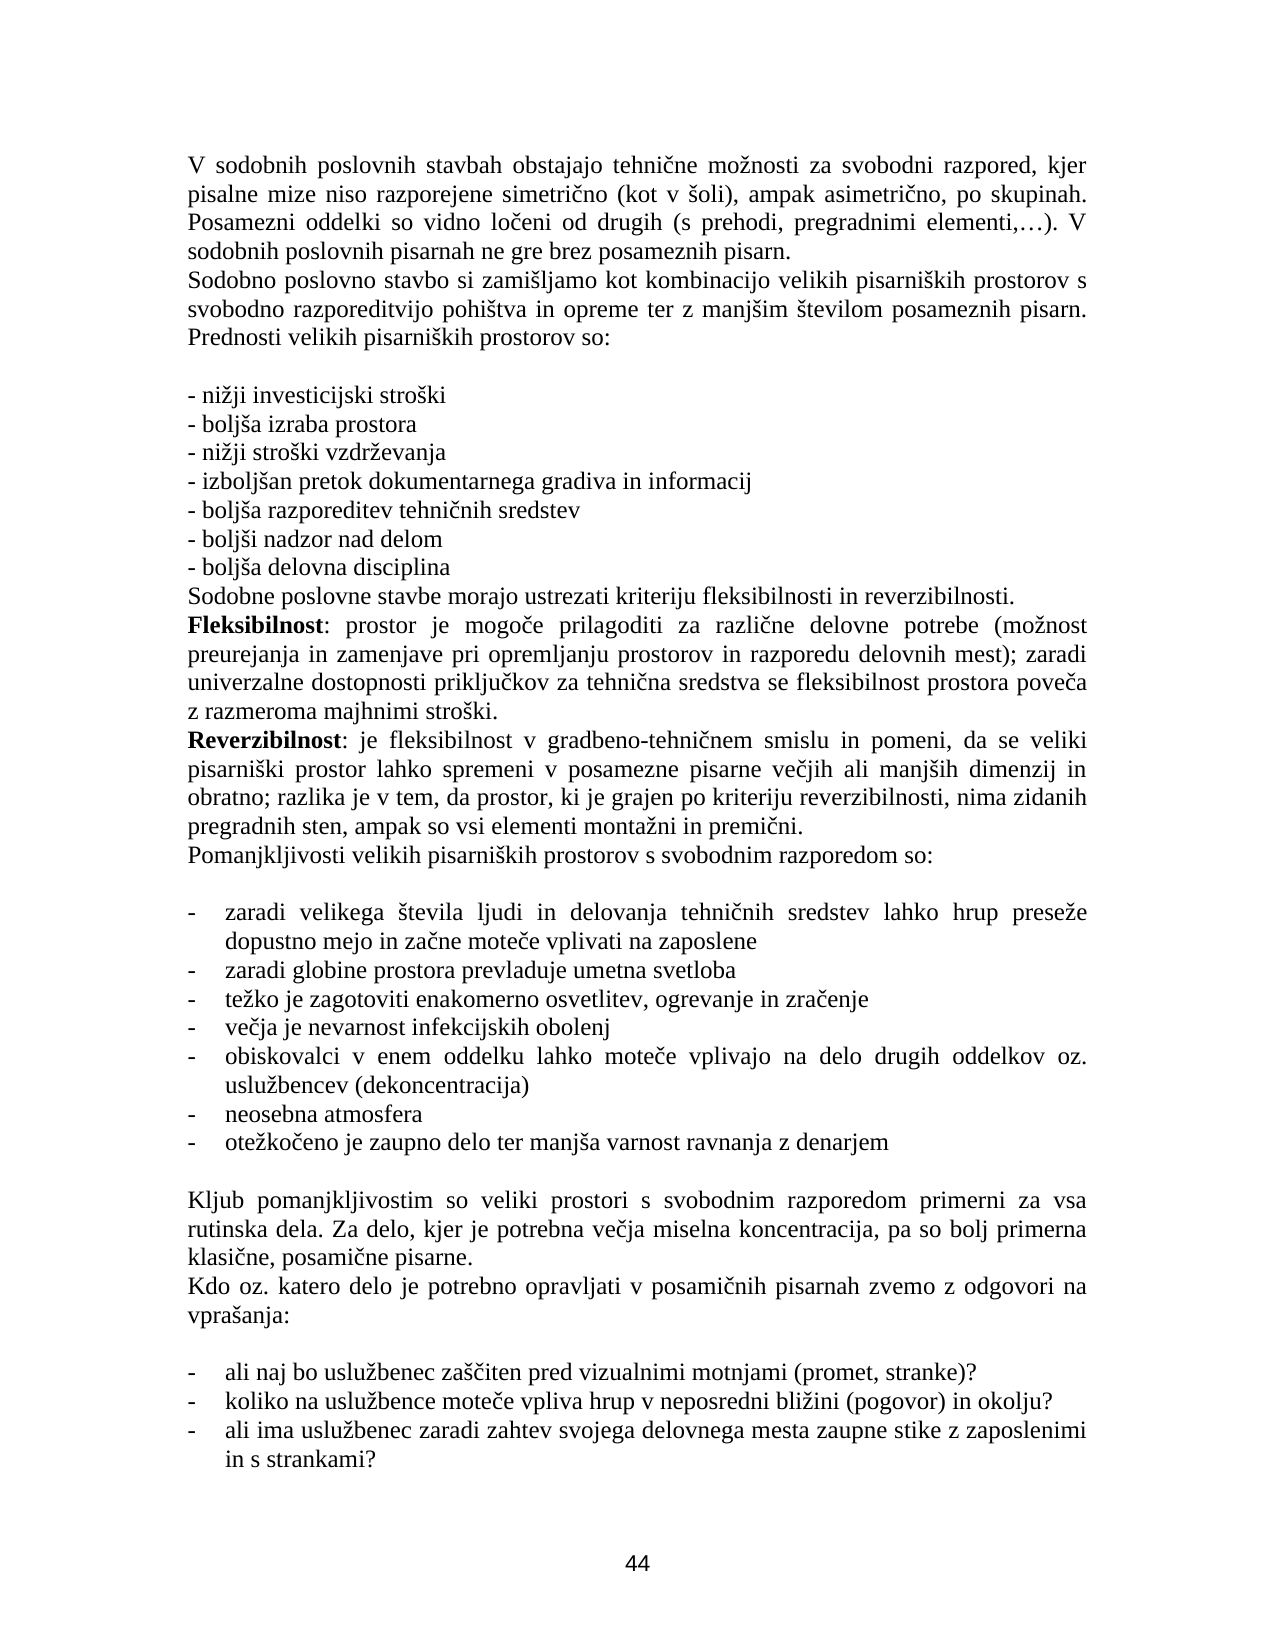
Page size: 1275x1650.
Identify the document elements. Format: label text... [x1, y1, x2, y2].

text Kljub pomanjkljivostim so veliki prostori s svobodnim razporedom primerni za vsa rutinska dela. Za delo, kjer je potrebna večja miselna koncentracija, pa so bolj primerna klasične, posamične pisarne. [187, 1185, 1088, 1271]
text - boljša izraba prostora [187, 409, 1088, 437]
text - nižji investicijski stroški [187, 380, 1088, 409]
text - boljši nadzor nad delom [187, 524, 1088, 552]
text Reverzibilnost: je fleksibilnost v gradbeno-tehničnem smislu in pomeni, da se veliki pisarniški prostor lahko spremeni v posamezne pisarne večjih ali manjših dimenzij in obratno; razlika je v tem, da prostor, ki je grajen po kriteriju reverzibilnosti, nima zidanih pregradnih sten, ampak so vsi elementi montažni in premični. [187, 725, 1088, 840]
list obiskovalci v enem oddelku lahko moteče vplivajo na delo drugih oddelkov oz. uslužbencev (dekoncentracija) [187, 1041, 1088, 1099]
text - nižji stroški vzdrževanja [187, 437, 1088, 466]
list težko je zagotoviti enakomerno osvetlitev, ogrevanje in zračenje [187, 984, 1088, 1012]
text Fleksibilnost: prostor je mogoče prilagoditi za različne delovne potrebe (možnost preurejanja in zamenjave pri opremljanju prostorov in razporedu delovnih mest); zaradi univerzalne dostopnosti priključkov za tehnična sredstva se fleksibilnost prostora poveča z razmeroma majhnimi stroški. [187, 610, 1088, 725]
text Sodobno poslovno stavbo si zamišljamo kot kombinacijo velikih pisarniških prostorov s svobodno razporeditvijo pohištva in opreme ter z manjšim številom posameznih pisarn. Prednosti velikih pisarniških prostorov so: [187, 265, 1088, 351]
text - izboljšan pretok dokumentarnega gradiva in informacij [187, 466, 1088, 495]
text - boljša delovna disciplina [187, 552, 1088, 581]
list koliko na uslužbence moteče vpliva hrup v neposredni bližini (pogovor) in okolju? [187, 1386, 1088, 1415]
list otežkočeno je zaupno delo ter manjša varnost ravnanja z denarjem [187, 1127, 1088, 1156]
list neosebna atmosfera [187, 1099, 1088, 1127]
list zaradi velikega števila ljudi in delovanja tehničnih sredstev lahko hrup preseže dopustno mejo in začne moteče vplivati na zaposlene [187, 897, 1088, 955]
list ali naj bo uslužbenec zaščiten pred vizualnimi motnjami (promet, stranke)? [187, 1357, 1088, 1386]
text Kdo oz. katero delo je potrebno opravljati v posamičnih pisarnah zvemo z odgovori na vprašanja: [187, 1271, 1088, 1329]
text V sodobnih poslovnih stavbah obstajajo tehnične možnosti za svobodni razpored, kjer pisalne mize niso razporejene simetrično (kot v šoli), ampak asimetrično, po skupinah. Posamezni oddelki so vidno ločeni od drugih (s prehodi, pregradnimi elementi,…). V sodobnih poslovnih pisarnah ne gre brez posameznih pisarn. [187, 150, 1088, 265]
text - boljša razporeditev tehničnih sredstev [187, 495, 1088, 524]
text Sodobne poslovne stavbe morajo ustrezati kriteriju fleksibilnosti in reverzibilnosti. [187, 581, 1088, 610]
text Pomanjkljivosti velikih pisarniških prostorov s svobodnim razporedom so: [187, 840, 1088, 869]
list večja je nevarnost infekcijskih obolenj [187, 1012, 1088, 1041]
list zaradi globine prostora prevladuje umetna svetloba [187, 955, 1088, 984]
list ali ima uslužbenec zaradi zahtev svojega delovnega mesta zaupne stike z zaposlenimi in s strankami? [187, 1415, 1088, 1472]
